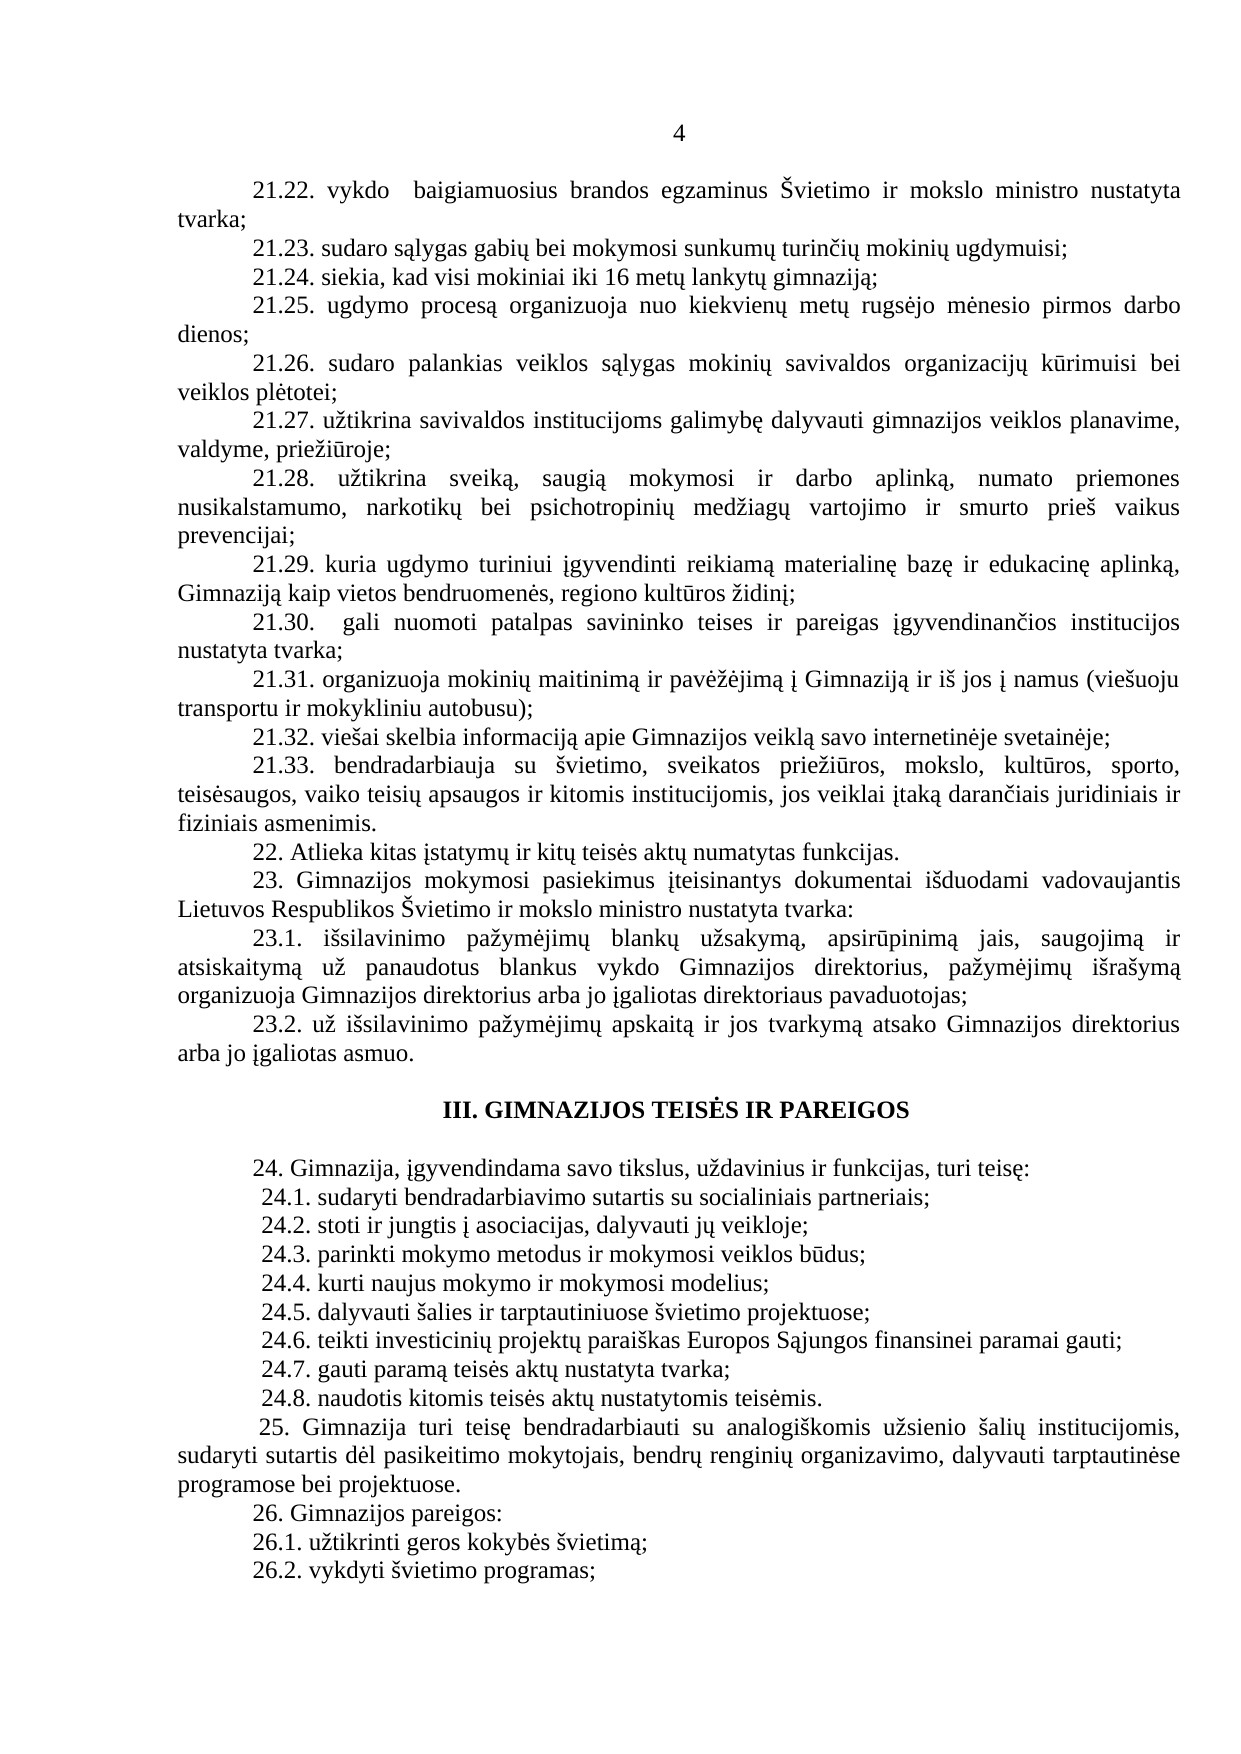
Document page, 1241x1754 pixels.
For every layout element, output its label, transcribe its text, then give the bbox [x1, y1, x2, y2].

text 24.6. teikti investicinių projektų paraiškas Europos Sąjungos finansinei paramai gauti; [177, 1326, 1181, 1354]
text 24. Gimnazija, įgyvendindama savo tikslus, uždavinius ir funkcijas, turi teisę: [177, 1153, 1181, 1182]
text 22. Atlieka kitas įstatymų ir kitų teisės aktų numatytas funkcijas. [177, 837, 1181, 866]
text 24.1. sudaryti bendradarbiavimo sutartis su socialiniais partneriais; [177, 1182, 1181, 1211]
text 21.31. organizuoja mokinių maitinimą ir pavėžėjimą į Gimnaziją ir iš jos į namus (viešuoju transportu ir mokykliniu autobusu); [177, 664, 1181, 722]
text 26. Gimnazijos pareigos: [177, 1498, 1181, 1527]
text 21.32. viešai skelbia informaciją apie Gimnazijos veiklą savo internetinėje svetainėje; [177, 722, 1181, 751]
text 24.4. kurti naujus mokymo ir mokymosi modelius; [177, 1268, 1181, 1297]
text 25. Gimnazija turi teisę bendradarbiauti su analogiškomis užsienio šalių institucijomis, sudaryti sutartis dėl pasikeitimo mokytojais, bendrų renginių organizavimo, dalyvauti tarptautinėse programose bei projektuose. [177, 1412, 1181, 1498]
text 23. Gimnazijos mokymosi pasiekimus įteisinantys dokumentai išduodami vadovaujantis Lietuvos Respublikos Švietimo ir mokslo ministro nustatyta tvarka: [177, 866, 1181, 923]
text 26.2. vykdyti švietimo programas; [215, 1556, 1181, 1584]
text 24.7. gauti paramą teisės aktų nustatyta tvarka; [177, 1354, 1181, 1383]
text 21.24. siekia, kad visi mokiniai iki 16 metų lankytų gimnaziją; [177, 262, 1181, 291]
text 23.2. už išsilavinimo pažymėjimų apskaitą ir jos tvarkymą atsako Gimnazijos direktorius arba jo įgaliotas asmuo. [177, 1009, 1181, 1067]
text 24.3. parinkti mokymo metodus ir mokymosi veiklos būdus; [177, 1239, 1181, 1268]
text 21.29. kuria ugdymo turiniui įgyvendinti reikiamą materialinę bazę ir edukacinę aplinką, Gimnaziją kaip vietos bendruomenės, regiono kultūros židinį; [177, 549, 1181, 607]
text 21.30. gali nuomoti patalpas savininko teises ir pareigas įgyvendinančios institucijos nustatyta tvarka; [177, 607, 1181, 664]
text 24.8. naudotis kitomis teisės aktų nustatytomis teisėmis. [177, 1383, 1181, 1412]
text 24.2. stoti ir jungtis į asociacijas, dalyvauti jų veikloje; [177, 1211, 1181, 1239]
text 21.25. ugdymo procesą organizuoja nuo kiekvienų metų rugsėjo mėnesio pirmos darbo dienos; [177, 291, 1181, 348]
text 21.26. sudaro palankias veiklos sąlygas mokinių savivaldos organizacijų kūrimuisi bei veiklos plėtotei; [177, 348, 1181, 406]
text 21.22. vykdo baigiamuosius brandos egzaminus Švietimo ir mokslo ministro nustatyta tvarka; [177, 176, 1181, 233]
text 21.28. užtikrina sveiką, saugią mokymosi ir darbo aplinką, numato priemones nusikalstamumo, narkotikų bei psichotropinių medžiagų vartojimo ir smurto prieš vaikus prevencijai; [177, 463, 1181, 549]
text 23.1. išsilavinimo pažymėjimų blankų užsakymą, apsirūpinimą jais, saugojimą ir atsiskaitymą už panaudotus blankus vykdo Gimnazijos direktorius, pažymėjimų išrašymą organizuoja Gimnazijos direktorius arba jo įgaliotas direktoriaus pavaduotojas; [177, 923, 1181, 1009]
text 24.5. dalyvauti šalies ir tarptautiniuose švietimo projektuose; [177, 1297, 1181, 1326]
text 21.27. užtikrina savivaldos institucijoms galimybę dalyvauti gimnazijos veiklos planavime, valdyme, priežiūroje; [177, 406, 1181, 463]
text III. GIMNAZIJOS TEISĖS IR PAREIGOS [177, 1096, 1181, 1124]
text 26.1. užtikrinti geros kokybės švietimą; [215, 1527, 1181, 1556]
text 21.23. sudaro sąlygas gabių bei mokymosi sunkumų turinčių mokinių ugdymuisi; [177, 233, 1181, 262]
text 21.33. bendradarbiauja su švietimo, sveikatos priežiūros, mokslo, kultūros, sporto, teisėsaugos, vaiko teisių apsaugos ir kitomis institucijomis, jos veiklai įtaką darančiais juridiniais ir fiziniais asmenimis. [177, 751, 1181, 837]
